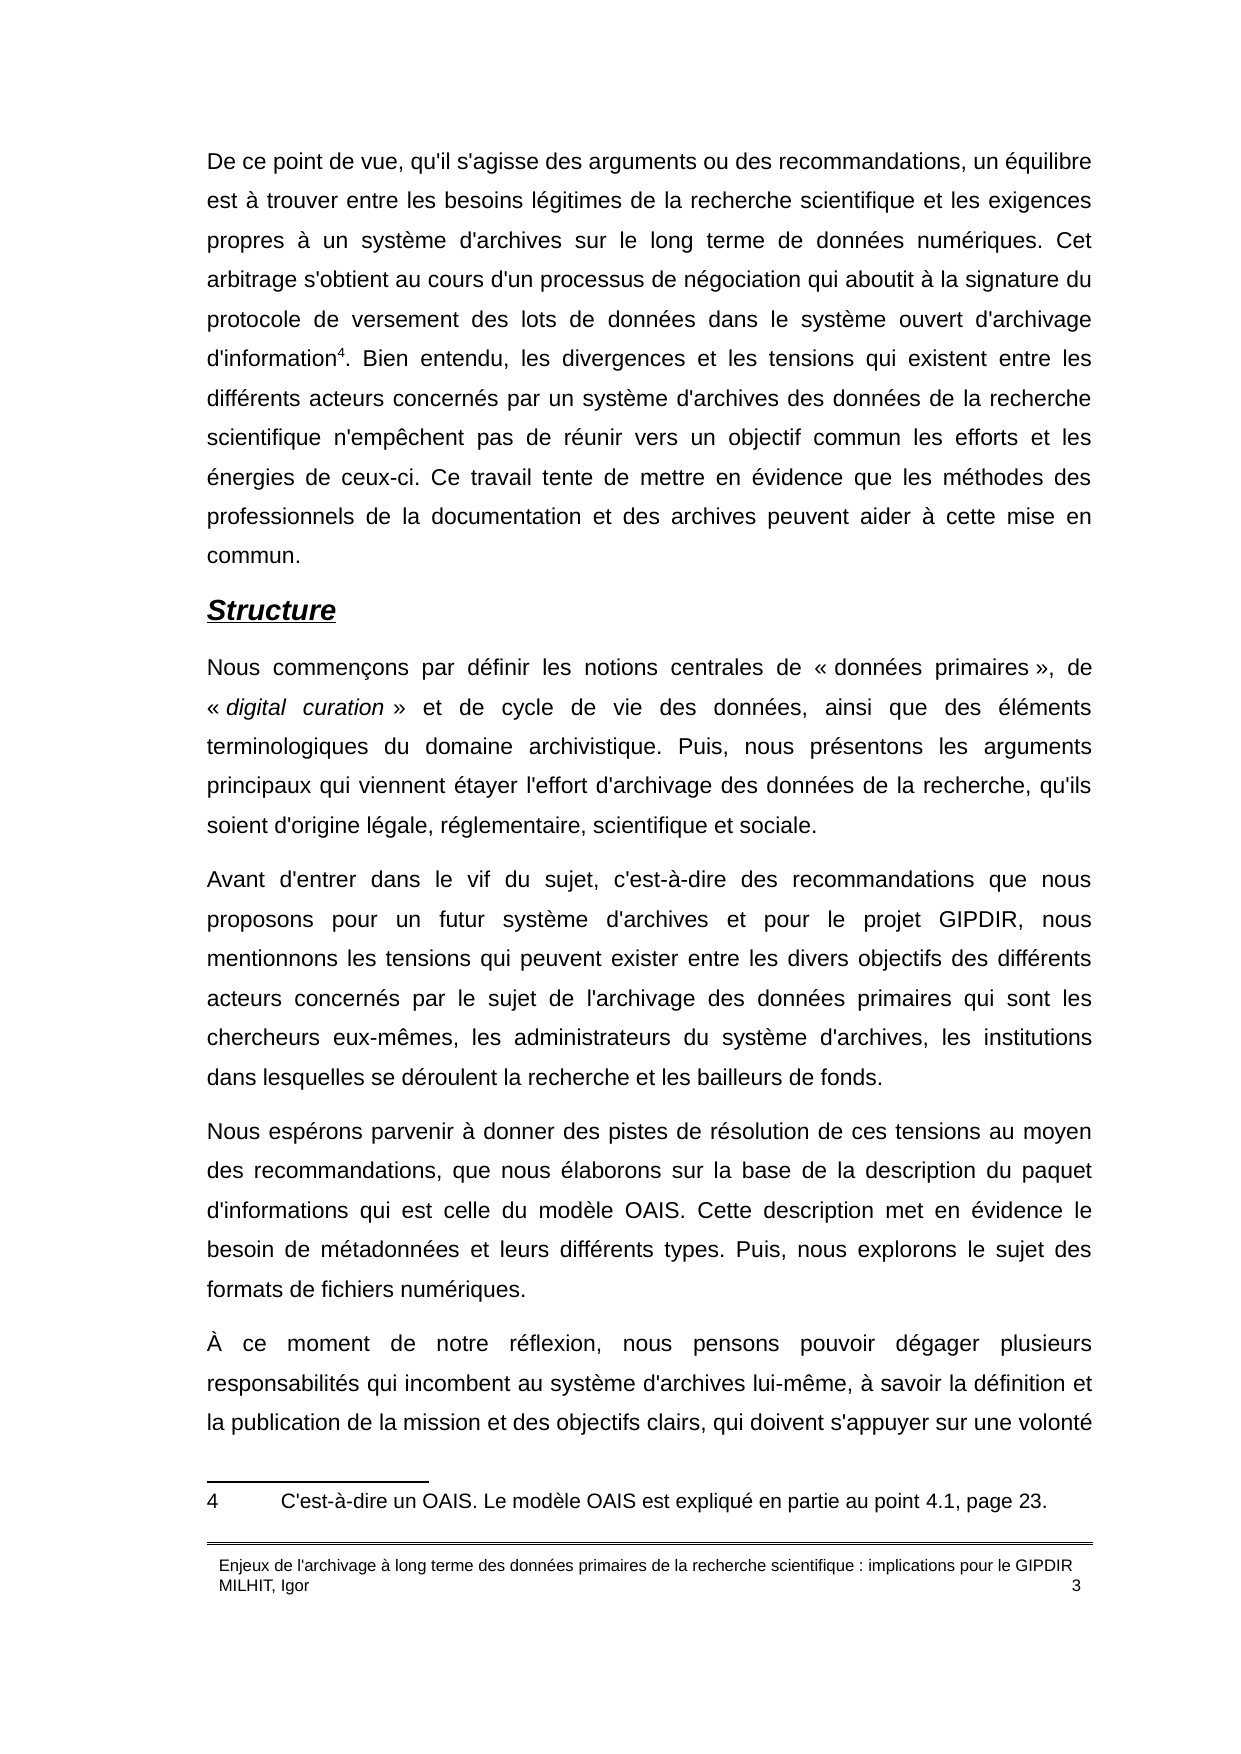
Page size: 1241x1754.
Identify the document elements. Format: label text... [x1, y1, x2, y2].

text Nous espérons parvenir à donner des pistes de résolution de ces tensions au moyen des recommandations, que nous élaborons sur la base de la description du paquet d'informations qui est celle du modèle OAIS. Cette description met en évidence le besoin de métadonnées et leurs différents types. Puis, nous explorons le sujet des formats de fichiers numériques. [207, 1118, 1093, 1302]
text Avant d'entrer dans le vif du sujet, c'est-à-dire des recommandations que nous proposons pour un futur système d'archives et pour le projet GIPDIR, nous mentionnons les tensions qui peuvent exister entre les divers objectifs des différents acteurs concernés par le sujet de l'archivage des données primaires qui sont les chercheurs eux-mêmes, les administrateurs du système d'archives, les institutions dans lesquelles se déroulent la recherche et les bailleurs de fonds. [207, 866, 1093, 1090]
text C'est-à-dire un OAIS. Le modèle OAIS est expliqué en partie au point 4.1, page 23. [207, 1489, 1093, 1513]
text Nous commençons par définir les notions centrales de « données primaires », de « digital curation » et de cycle de vie des données, ainsi que des éléments terminologiques du domaine archivistique. Puis, nous présentons les arguments principaux qui viennent étayer l'effort d'archivage des données de la recherche, qu'ils soient d'origine légale, réglementaire, scientifique et sociale. [207, 654, 1093, 838]
text À ce moment de notre réflexion, nous pensons pouvoir dégager plusieurs responsabilités qui incombent au système d'archives lui-même, à savoir la définition et la publication de la mission et des objectifs clairs, qui doivent s'appuyer sur une volonté [207, 1330, 1093, 1435]
subtitle Structure [207, 592, 1093, 626]
text De ce point de vue, qu'il s'agisse des arguments ou des recommandations, un équilibre est à trouver entre les besoins légitimes de la recherche scientifique et les exigences propres à un système d'archives sur le long terme de données numériques. Cet arbitrage s'obtient au cours d'un processus de négociation qui aboutit à la signature du protocole de versement des lots de données dans le système ouvert d'archivage d'information. Bien entendu, les divergences et les tensions qui existent entre les différents acteurs concernés par un système d'archives des données de la recherche scientifique n'empêchent pas de réunir vers un objectif commun les efforts et les énergies de ceux-ci. Ce travail tente de mettre en évidence que les méthodes des professionnels de la documentation et des archives peuvent aider à cette mise en commun. [207, 148, 1093, 569]
